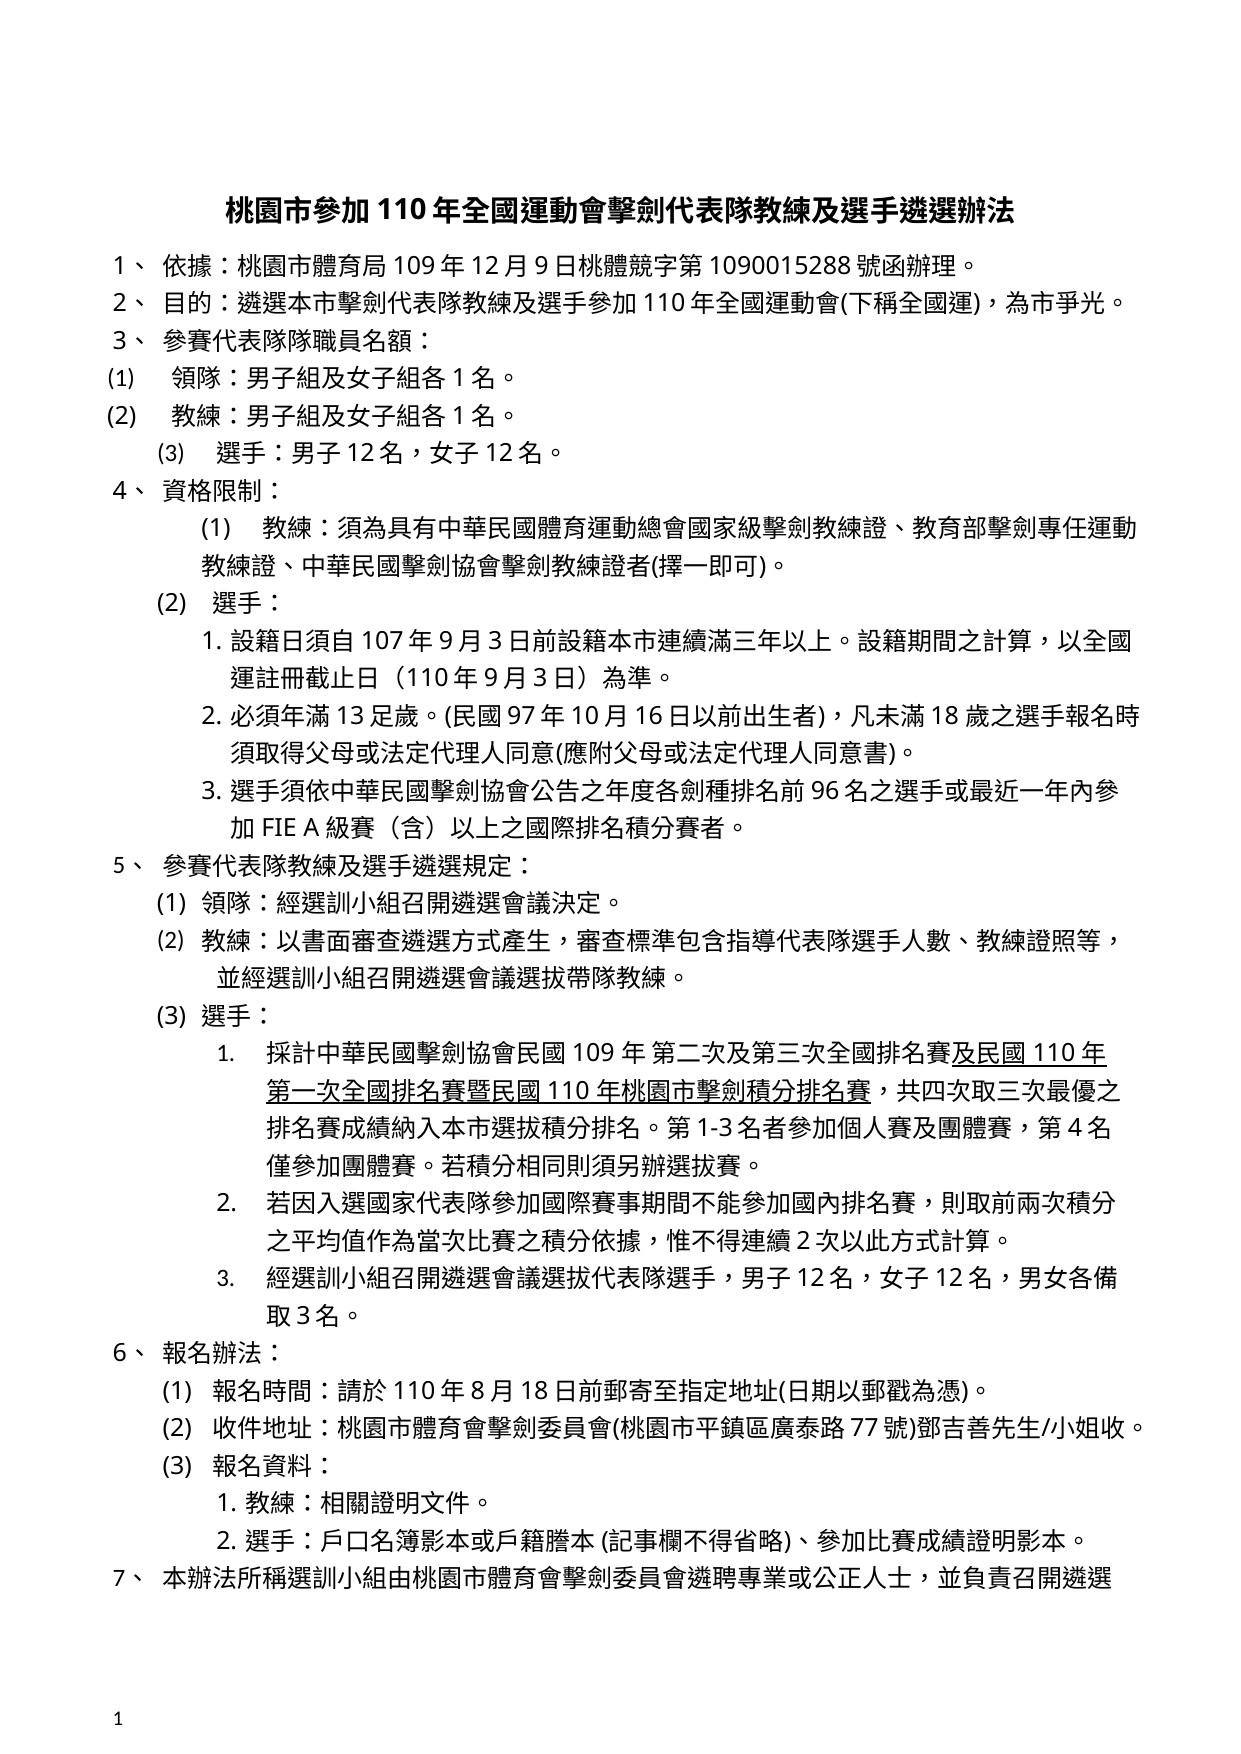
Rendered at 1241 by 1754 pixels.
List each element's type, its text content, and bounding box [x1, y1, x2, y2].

list 參賽代表隊教練及選手遴選規定： [112, 839, 1128, 877]
list 收件地址：桃園市體育會擊劍委員會(桃園市平鎮區廣泰路77號)鄧吉善先生/小姐收。 [162, 1402, 1142, 1439]
text 桃園市參加110年全國運動會擊劍代表隊教練及選手遴選辦法 [112, 164, 1128, 239]
list 教練：相關證明文件。 [216, 1477, 1128, 1514]
list 若因入選國家代表隊參加國際賽事期間不能參加國內排名賽，則取前兩次積分之平均值作為當次比賽之積分依據，惟不得連續2次以此方式計算。 [216, 1177, 1128, 1252]
list 報名辦法： [112, 1327, 1128, 1364]
list 依據：桃園市體育局109年12月9日桃體競字第1090015288號函辦理。 [112, 239, 1128, 277]
list 領隊：經選訓小組召開遴選會議決定。 [157, 877, 1128, 914]
list 採計中華民國擊劍協會民國 109 年 第二次及第三次全國排名賽及民國 110 年第一次全國排名賽暨民國 110 年桃園市擊劍積分排名賽，共四次取三次最優之排名賽成績納入本市選拔積分排名。第1-3名者參加個人賽及團體賽，第4名僅參加團體賽。若積分相同則須另辦選拔賽。 [216, 1027, 1128, 1177]
list 教練：男子組及女子組各1名。 [107, 389, 1128, 427]
list 資格限制： [112, 464, 1128, 502]
list 目的：遴選本市擊劍代表隊教練及選手參加110年全國運動會(下稱全國運)，為市爭光。 [112, 277, 1128, 314]
list 選手： [157, 989, 1128, 1027]
list 教練：以書面審查遴選方式產生，審查標準包含指導代表隊選手人數、教練證照等，並經選訓小組召開遴選會議選拔帶隊教練。 [157, 914, 1128, 989]
list 報名時間：請於110年8月18日前郵寄至指定地址(日期以郵戳為憑)。 [162, 1364, 1142, 1402]
list 選手：戶口名簿影本或戶籍謄本 (記事欄不得省略)、參加比賽成績證明影本。 [216, 1514, 1128, 1552]
list 設籍日須自107年9月3日前設籍本市連續滿三年以上。設籍期間之計算，以全國運註冊截止日（110年9月3日）為準。 [201, 614, 1142, 689]
list 經選訓小組召開遴選會議選拔代表隊選手，男子12名，女子12名，男女各備取3名。 [216, 1252, 1128, 1327]
list 領隊：男子組及女子組各1名。 [107, 352, 1128, 389]
list 選手：男子12名，女子12名。 [157, 427, 1128, 464]
list 選手： [157, 577, 1142, 614]
list 報名資料： [162, 1439, 1142, 1477]
list 必須年滿13足歲。(民國97年10月16日以前出生者)，凡未滿18 歲之選手報名時須取得父母或法定代理人同意(應附父母或法定代理人同意書)。 [201, 689, 1142, 764]
list 參賽代表隊隊職員名額： [112, 314, 1128, 352]
list 本辦法所稱選訓小組由桃園市體育會擊劍委員會遴聘專業或公正人士，並負責召開遴選 [112, 1552, 1128, 1589]
list 教練：須為具有中華民國體育運動總會國家級擊劍教練證、教育部擊劍專任運動教練證、中華民國擊劍協會擊劍教練證者(擇一即可)。 [201, 502, 1142, 577]
list 選手須依中華民國擊劍協會公告之年度各劍種排名前96名之選手或最近一年內參加 FIE A 級賽（含）以上之國際排名積分賽者。 [201, 764, 1142, 839]
